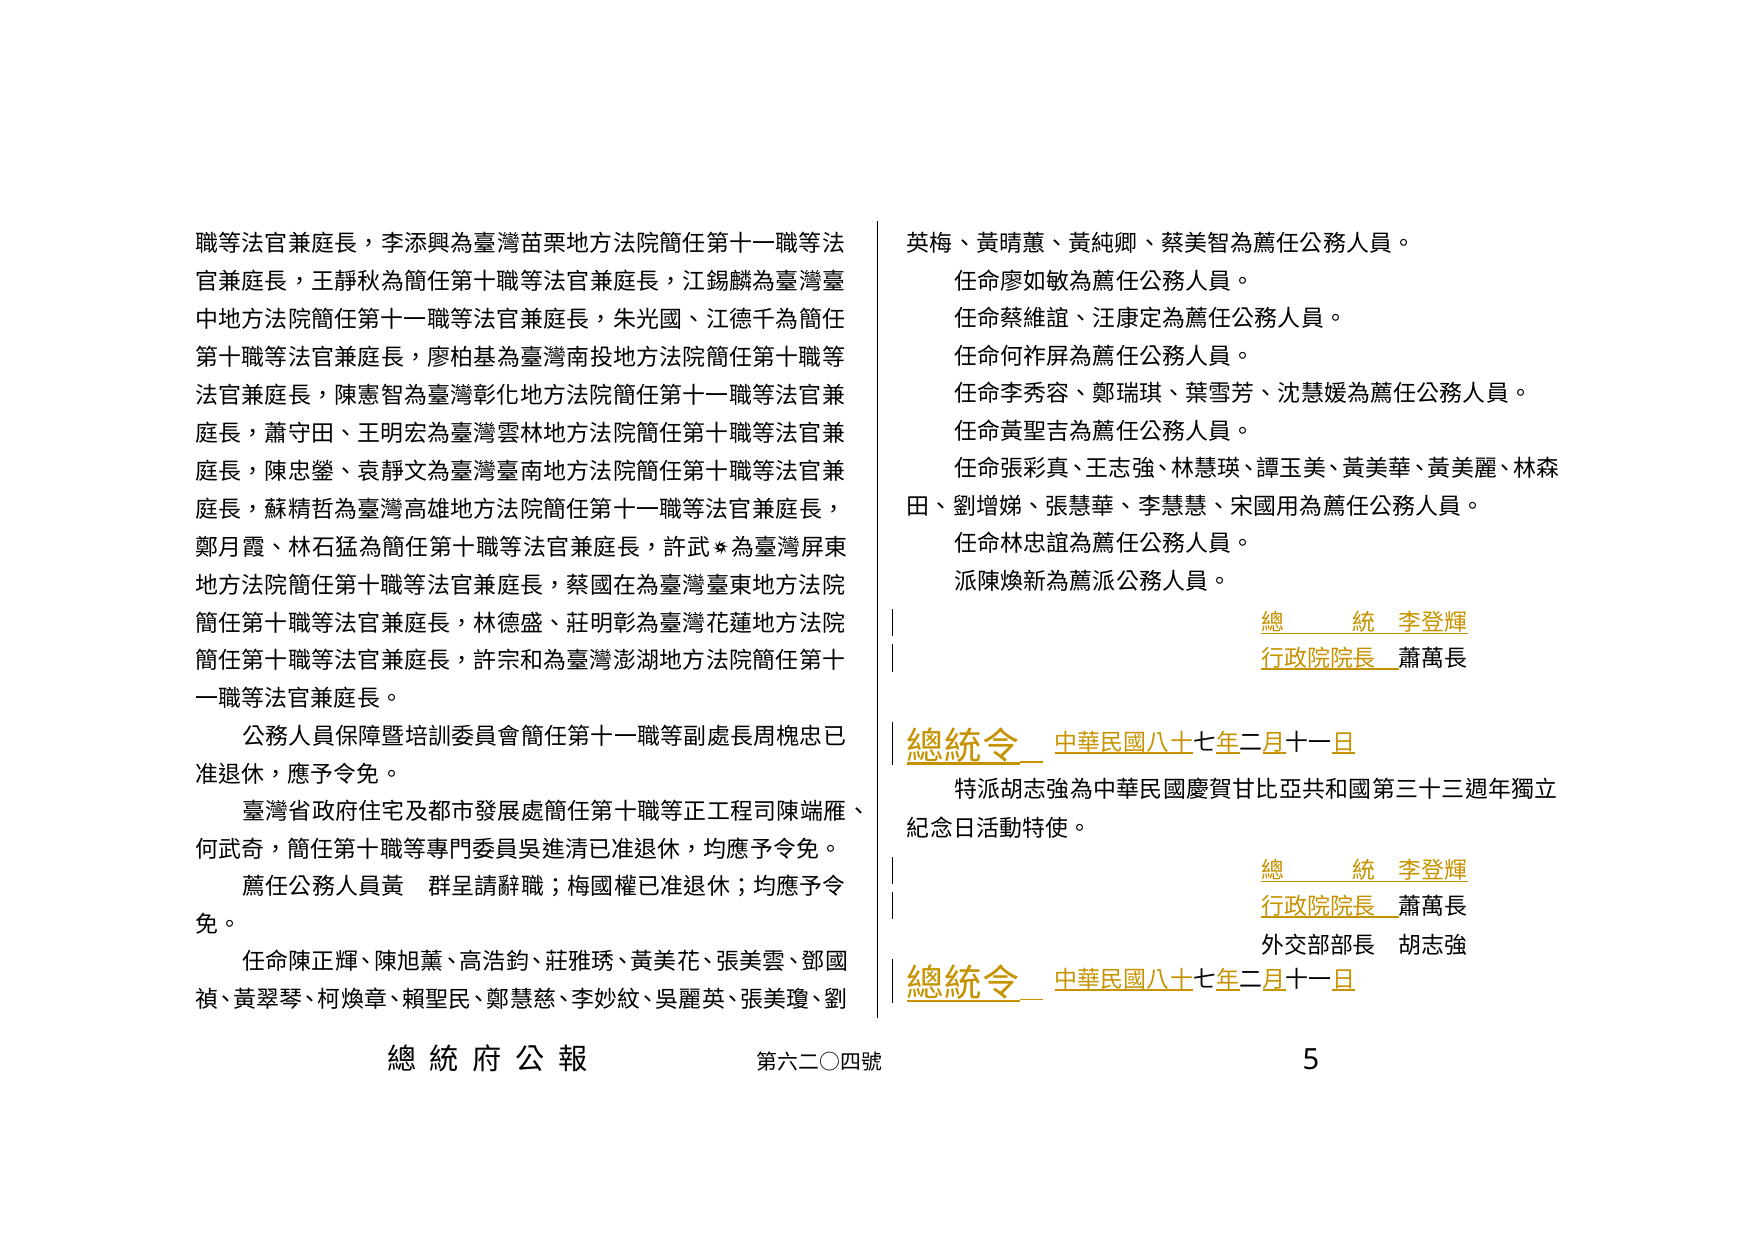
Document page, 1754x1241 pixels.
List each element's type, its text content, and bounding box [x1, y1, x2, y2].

text 任命賴鈺蘭為司法院簡任第十二職等秘書，鄭三源、劉景星、林鄉誠、林丁寶為臺灣高等法院簡任第十四職等法官兼庭長，魏新國、蔡芳齡為簡任第十一職等法官，王炳梁、劉介中、黃瑞華、林陳松、黃小瑩為簡任第十職等法官，羅禮政為臺中分院簡任第十四職等法官兼庭長，胡國棟為簡任第十一職等法官，蕭錦鍾、陳蘇宗為簡任第十一職等法官，李璋鵬、林金村為臺南分院簡任第十三職等法官兼庭長，林輝雄為簡任第十二職等法官兼庭長，吳秀美為簡任第十一職等法官，王浦傑為簡任第十職等法官，張明松為高雄分院簡任第十三職等法官兼庭長，蔡明宛為簡任第十二職等法官兼庭長，邱永貴、曾平杉為簡任第十一職等法官，許明進、陳朱貴為簡任第十職等法官，莊謙崇為花蓮分院簡任第十四職等法官兼庭長，吳鴻章為簡任第十二職等法官兼庭長，黃本仁、梁力求為臺灣臺北地方法院簡任第十一職等法官兼庭長，林勤純、帥嘉寶、李春地、李英勇、許錦印為簡任第十職等法官兼庭長，李世貴為臺灣板橋地方法院簡任第十一職等法官兼庭長，陳興邦、陳坤地、段景榕、蔡聰明為簡任第十職等法官兼庭長，林清吉為臺灣士林地方法院簡任第十一職等法官兼庭長，宋 祺、林孝城為簡任第十職等法官兼庭長，徐昌錦為臺灣桃園地方法院簡任第十一職等法官兼庭長，饒鴻鵬為臺灣新竹地方法院簡任第十職等法官兼庭長，李添興為臺灣苗栗地方法院簡任第十一職等法官兼庭長，王靜秋為簡任第十職等法官兼庭長，江錫麟為臺灣臺中地方法院簡任第十一職等法官兼庭長，朱光國、江德千為簡任第十職等法官兼庭長，廖柏基為臺灣南投地方法院簡任第十職等法官兼庭長，陳憲智為臺灣彰化地方法院簡任第十一職等法官兼庭長，蕭守田、王明宏為臺灣雲林地方法院簡任第十職等法官兼庭長，陳忠鎣、袁靜文為臺灣臺南地方法院簡任第十職等法官兼庭長，蘇精哲為臺灣高雄地方法院簡任第十一職等法官兼庭長，鄭月霞、林石猛為簡任第十職等法官兼庭長，許武為臺灣屏東地方法院簡任第十職等法官兼庭長，蔡國在為臺灣臺東地方法院簡任第十職等法官兼庭長，林德盛、莊明彰為臺灣花蓮地方法院簡任第十職等法官兼庭長，許宗和為臺灣澎湖地方法院簡任第十一職等法官兼庭長。 [195, 222, 847, 714]
text 任命陳正輝、陳旭薰、高浩鈞、莊雅琇、黃美花、張美雲、鄧國禎、黃翠琴、柯煥章、賴聖民、鄭慧慈、李妙紋、吳麗英、張美瓊、劉 [195, 939, 847, 1014]
text 總 統 李登輝 [907, 609, 1559, 636]
table_header 總統令 [904, 959, 1051, 1003]
text 特派胡志強為中華民國慶賀甘比亞共和國第三十三週年獨立紀念日活動特使。 [907, 765, 1559, 844]
table_header 中華民國八十七年二月十一日 [1051, 959, 1564, 1003]
text 任命蔡維誼、汪康定為薦任公務人員。 [907, 297, 1559, 334]
table_header 中華民國八十七年二月十一日 [1051, 722, 1564, 765]
text 任命黃聖吉為薦任公務人員。 [907, 409, 1559, 447]
text 任命廖如敏為薦任公務人員。 [907, 259, 1559, 297]
text 任命李秀容、鄭瑞琪、葉雪芳、沈慧媛為薦任公務人員。 [907, 372, 1559, 409]
text 行政院院長 蕭萬長 [907, 892, 1559, 919]
text 任命何祚屏為薦任公務人員。 [907, 334, 1559, 372]
text 任命林忠誼為薦任公務人員。 [907, 522, 1559, 559]
text 薦任公務人員黃 群呈請辭職；梅國權已准退休；均應予令免。 [195, 864, 847, 939]
table_header 總統令 [904, 722, 1051, 765]
text 派陳煥新為薦派公務人員。 [907, 559, 1559, 597]
text 行政院院長 蕭萬長 [907, 644, 1559, 672]
text 臺灣省政府住宅及都市發展處簡任第十職等正工程司陳端雁、何武奇，簡任第十職等專門委員吳進清已准退休，均應予令免。 [195, 789, 847, 864]
text 公務人員保障暨培訓委員會簡任第十一職等副處長周槐忠已准退休，應予令免。 [195, 714, 847, 789]
text 任命張彩真、王志強、林慧瑛、譚玉美、黃美華、黃美麗、林森田、劉增娣、張慧華、李慧慧、宋國用為薦任公務人員。 [907, 447, 1559, 522]
text 總 統 李登輝 [907, 857, 1559, 884]
text 外交部部長 胡志強 [907, 932, 1559, 959]
text 英梅、黃晴蕙、黃純卿、蔡美智為薦任公務人員。 [907, 222, 1559, 259]
